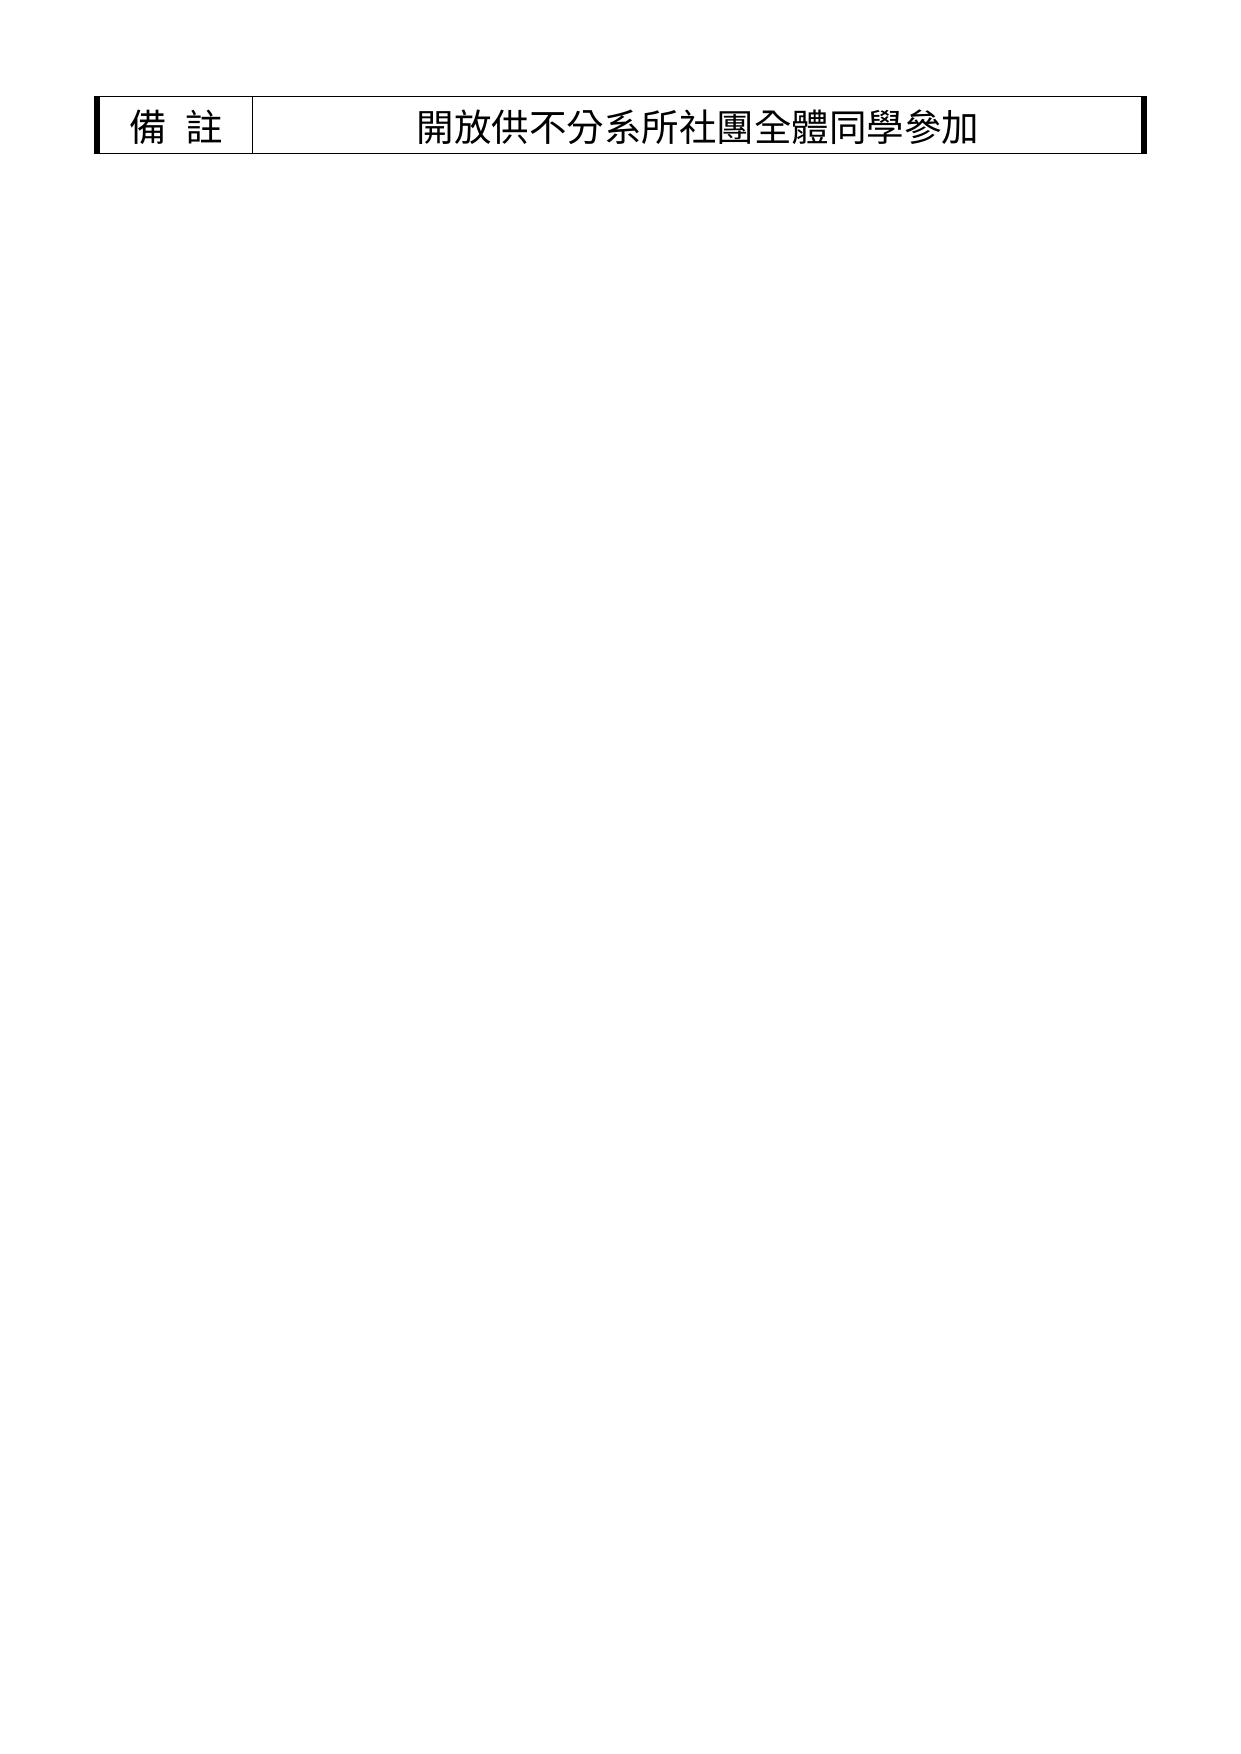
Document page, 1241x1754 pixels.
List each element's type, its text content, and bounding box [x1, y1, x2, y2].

table_cell 備 註 [100, 97, 252, 153]
table_cell 開放供不分系所社團全體同學參加 [253, 97, 1141, 153]
